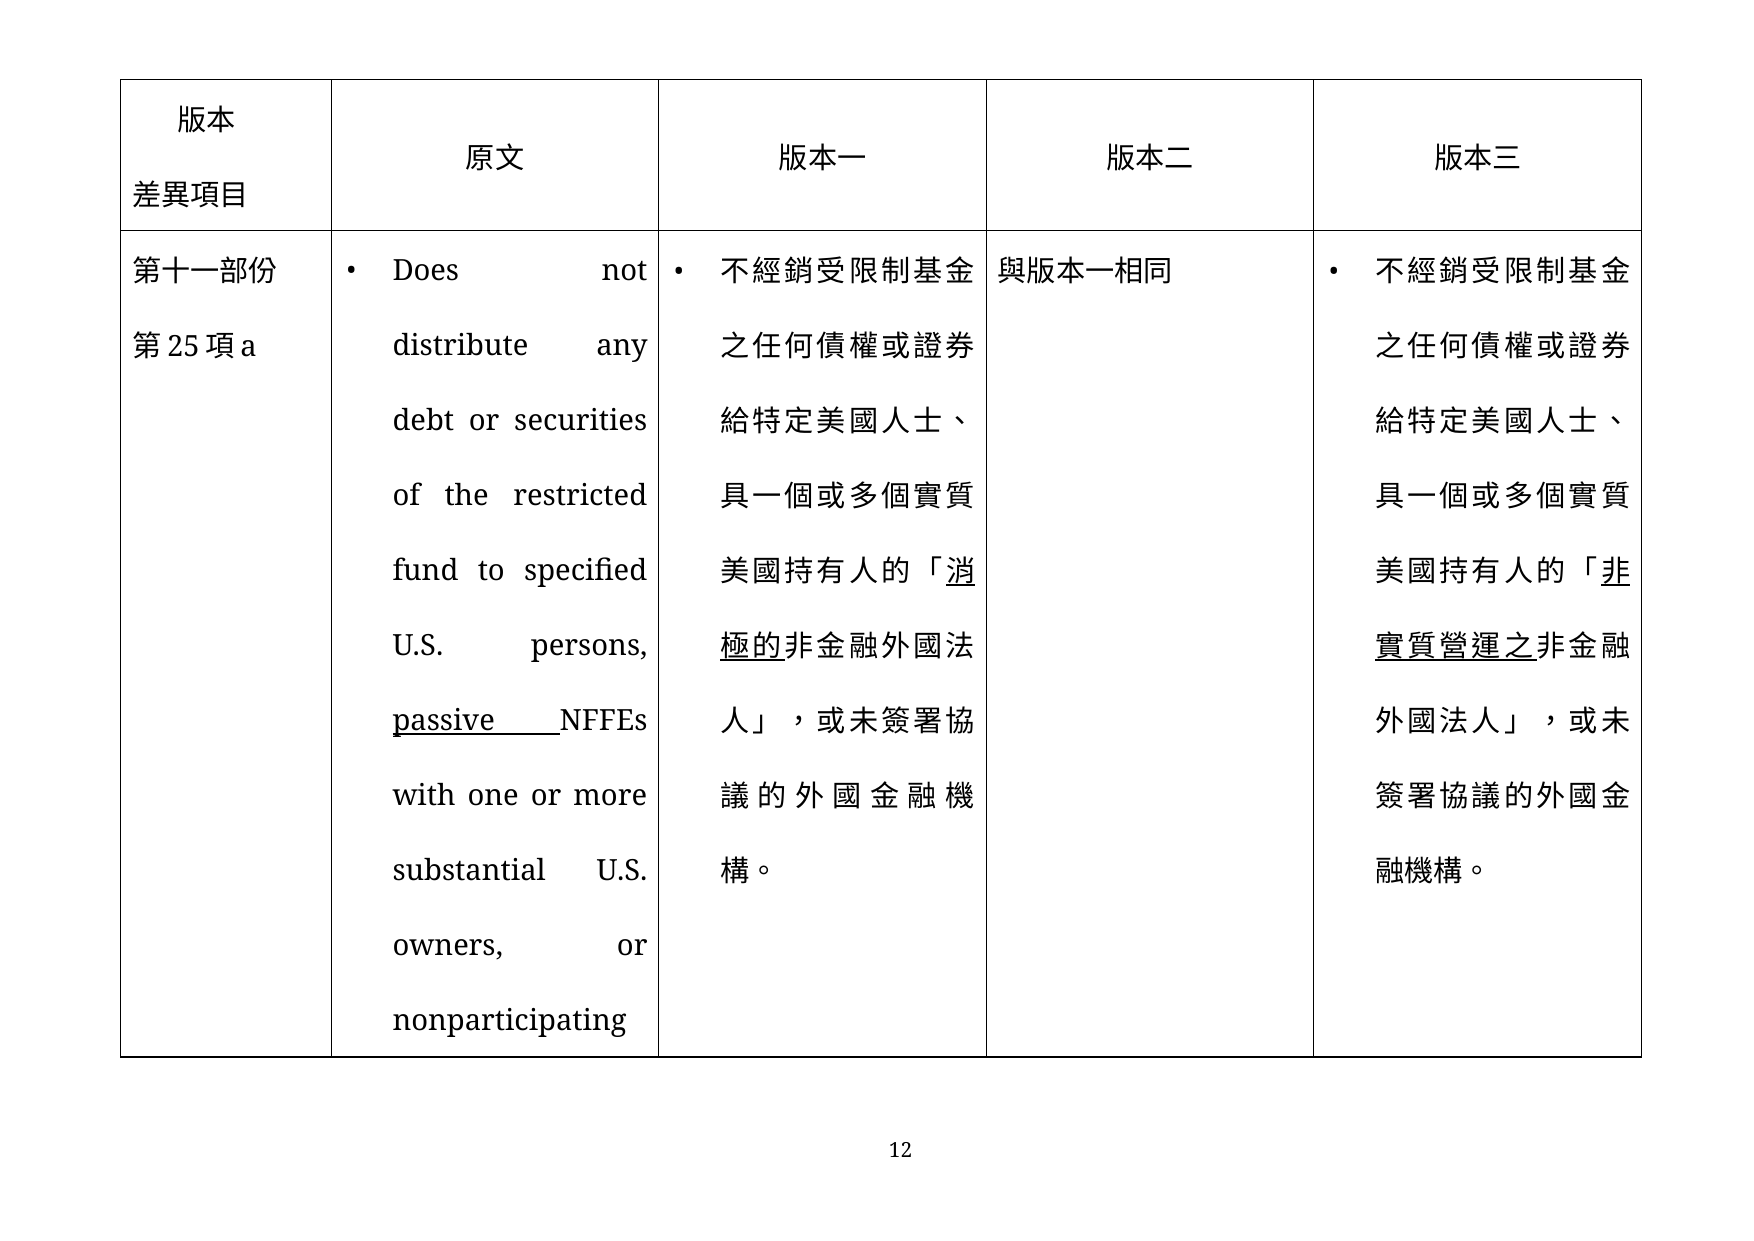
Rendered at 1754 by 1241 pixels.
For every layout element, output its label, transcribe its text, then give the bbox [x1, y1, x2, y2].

table_cell 與版本一相同 [987, 231, 1313, 1056]
table_cell 第十一部份 第25項a [121, 231, 331, 1056]
table_header 原文 [332, 80, 658, 230]
table_header 版本三 [1314, 80, 1641, 230]
table_cell 不經銷受限制基金之任何債權或證券給特定美國人士、具一個或多個實質美國持有人的「消極的非金融外國法人」，或未簽署協議的外國金融機構。 [659, 231, 986, 1056]
table_header 版本二 [987, 80, 1313, 230]
table_cell Does not distribute any debt or securities of the restricted fund to specified U.S. persons, passive NFFEs with one or more substantial U.S. owners, or nonparticipating [332, 231, 658, 1056]
table_header 版本一 [659, 80, 986, 230]
table_header 版本 差異項目 [121, 80, 331, 230]
table_cell 不經銷受限制基金之任何債權或證券給特定美國人士、具一個或多個實質美國持有人的「非實質營運之非金融外國法人」，或未簽署協議的外國金融機構。 [1314, 231, 1641, 1056]
